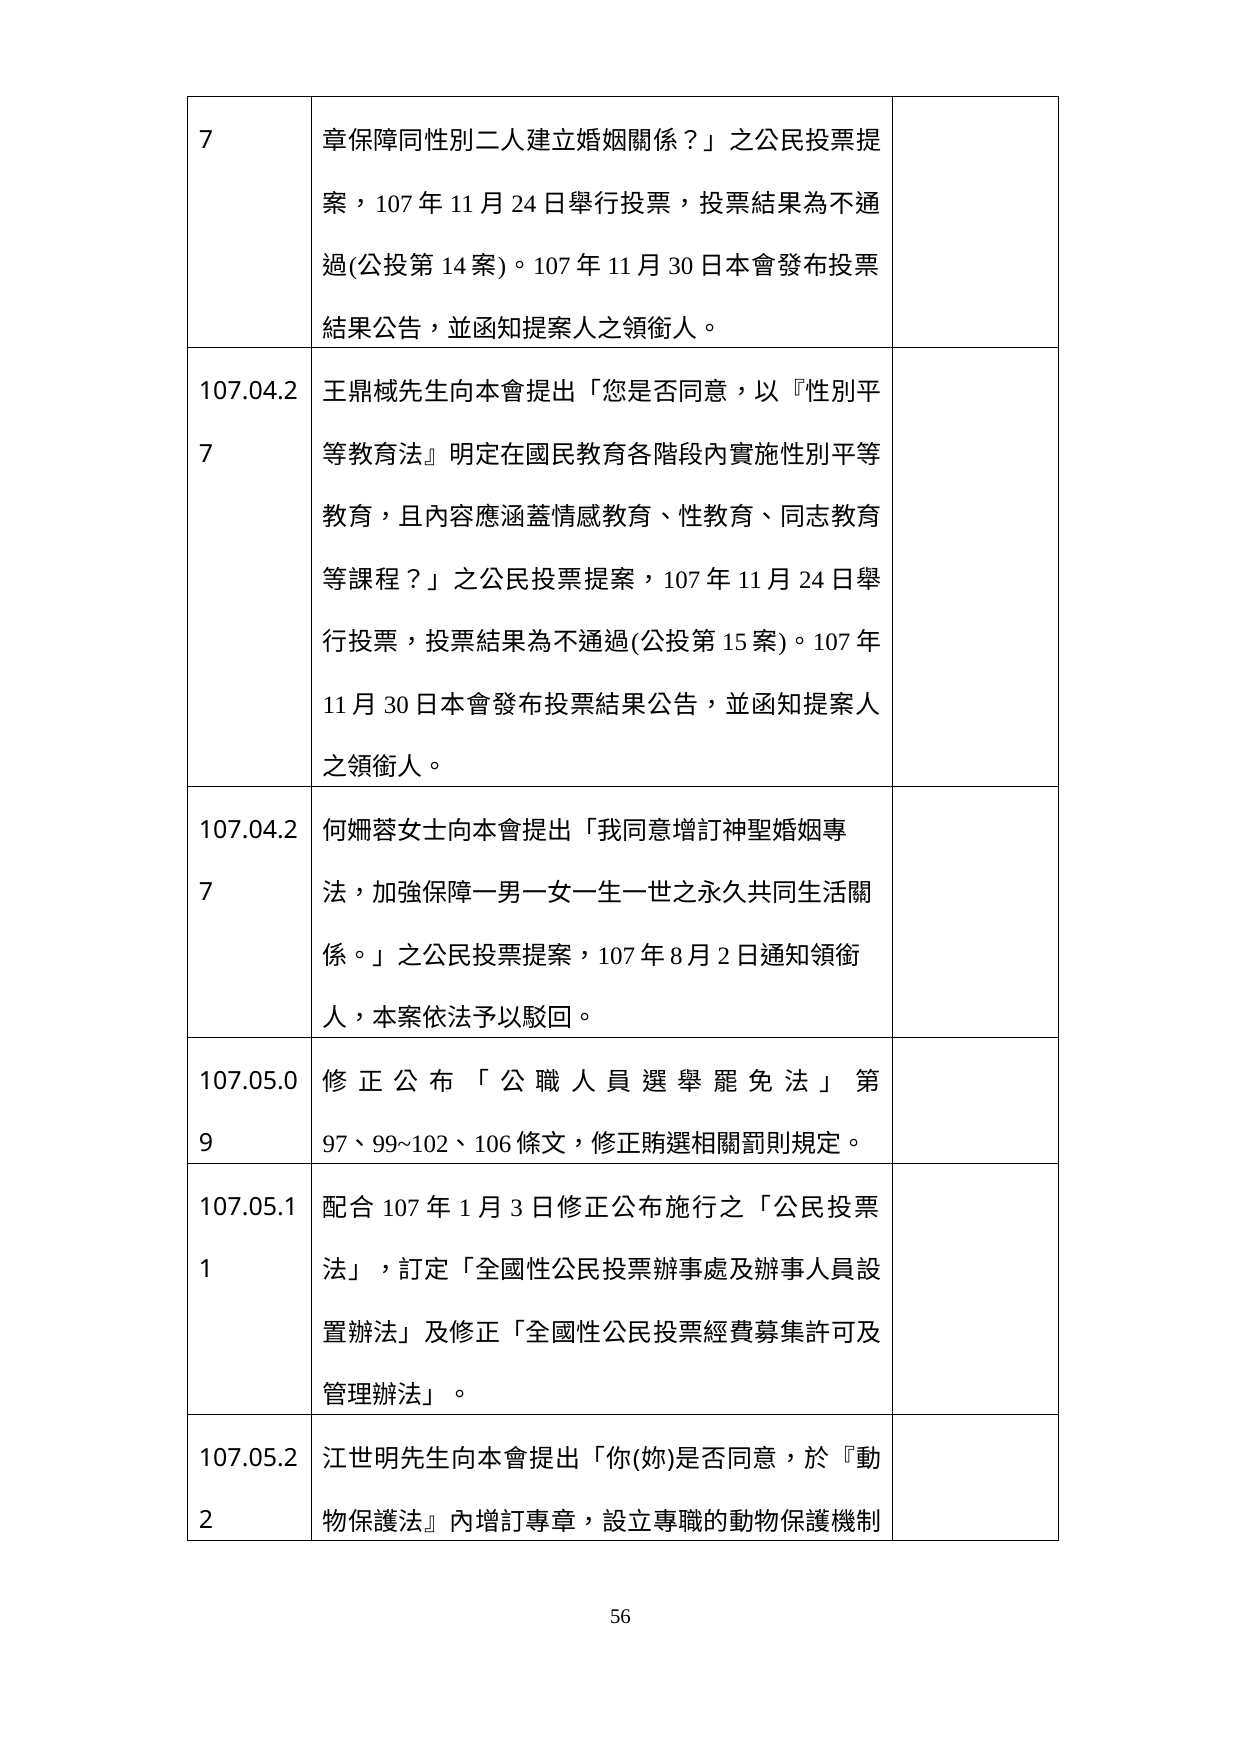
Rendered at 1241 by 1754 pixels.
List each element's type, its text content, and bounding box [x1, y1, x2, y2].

table_cell 107.05.09 [188, 1038, 311, 1163]
table_cell 修正公布「公職人員選舉罷免法」第97、99~102、106條文，修正賄選相關罰則規定。 [312, 1038, 892, 1163]
table_cell 王鼎棫先生向本會提出「您是否同意，以『性別平等教育法』明定在國民教育各階段內實施性別平等教育，且內容應涵蓋情感教育、性教育、同志教育等課程？」之公民投票提案，107年11月24日舉行投票，投票結果為不通過(公投第15案)。107年11月30日本會發布投票結果公告，並函知提案人之領銜人。 [312, 348, 892, 786]
table_cell [893, 348, 1058, 786]
table_cell 江世明先生向本會提出「你(妳)是否同意，於『動物保護法』內增訂專章，設立專職的動物保護機制 [312, 1415, 892, 1540]
table_cell 何姍蓉女士向本會提出「我同意增訂神聖婚姻專法，加強保障一男一女一生一世之永久共同生活關係。」之公民投票提案，107年8月2日通知領銜人，本案依法予以駁回。 [312, 787, 892, 1037]
table_cell 107.05.11 [188, 1164, 311, 1414]
table_cell [893, 1415, 1058, 1540]
table_cell 107.05.22 [188, 1415, 311, 1540]
table_cell [893, 97, 1058, 347]
table_cell [893, 787, 1058, 1037]
table_cell 配合107年1月3日修正公布施行之「公民投票法」，訂定「全國性公民投票辦事處及辦事人員設置辦法」及修正「全國性公民投票經費募集許可及管理辦法」。 [312, 1164, 892, 1414]
table_cell 7 [188, 97, 311, 347]
table_cell 章保障同性別二人建立婚姻關係？」之公民投票提案，107年11月24日舉行投票，投票結果為不通過(公投第14案)。107年11月30日本會發布投票結果公告，並函知提案人之領銜人。 [312, 97, 892, 347]
table_cell [893, 1164, 1058, 1414]
table_cell 107.04.27 [188, 348, 311, 786]
table_cell [893, 1038, 1058, 1163]
table_cell 107.04.27 [188, 787, 311, 1037]
